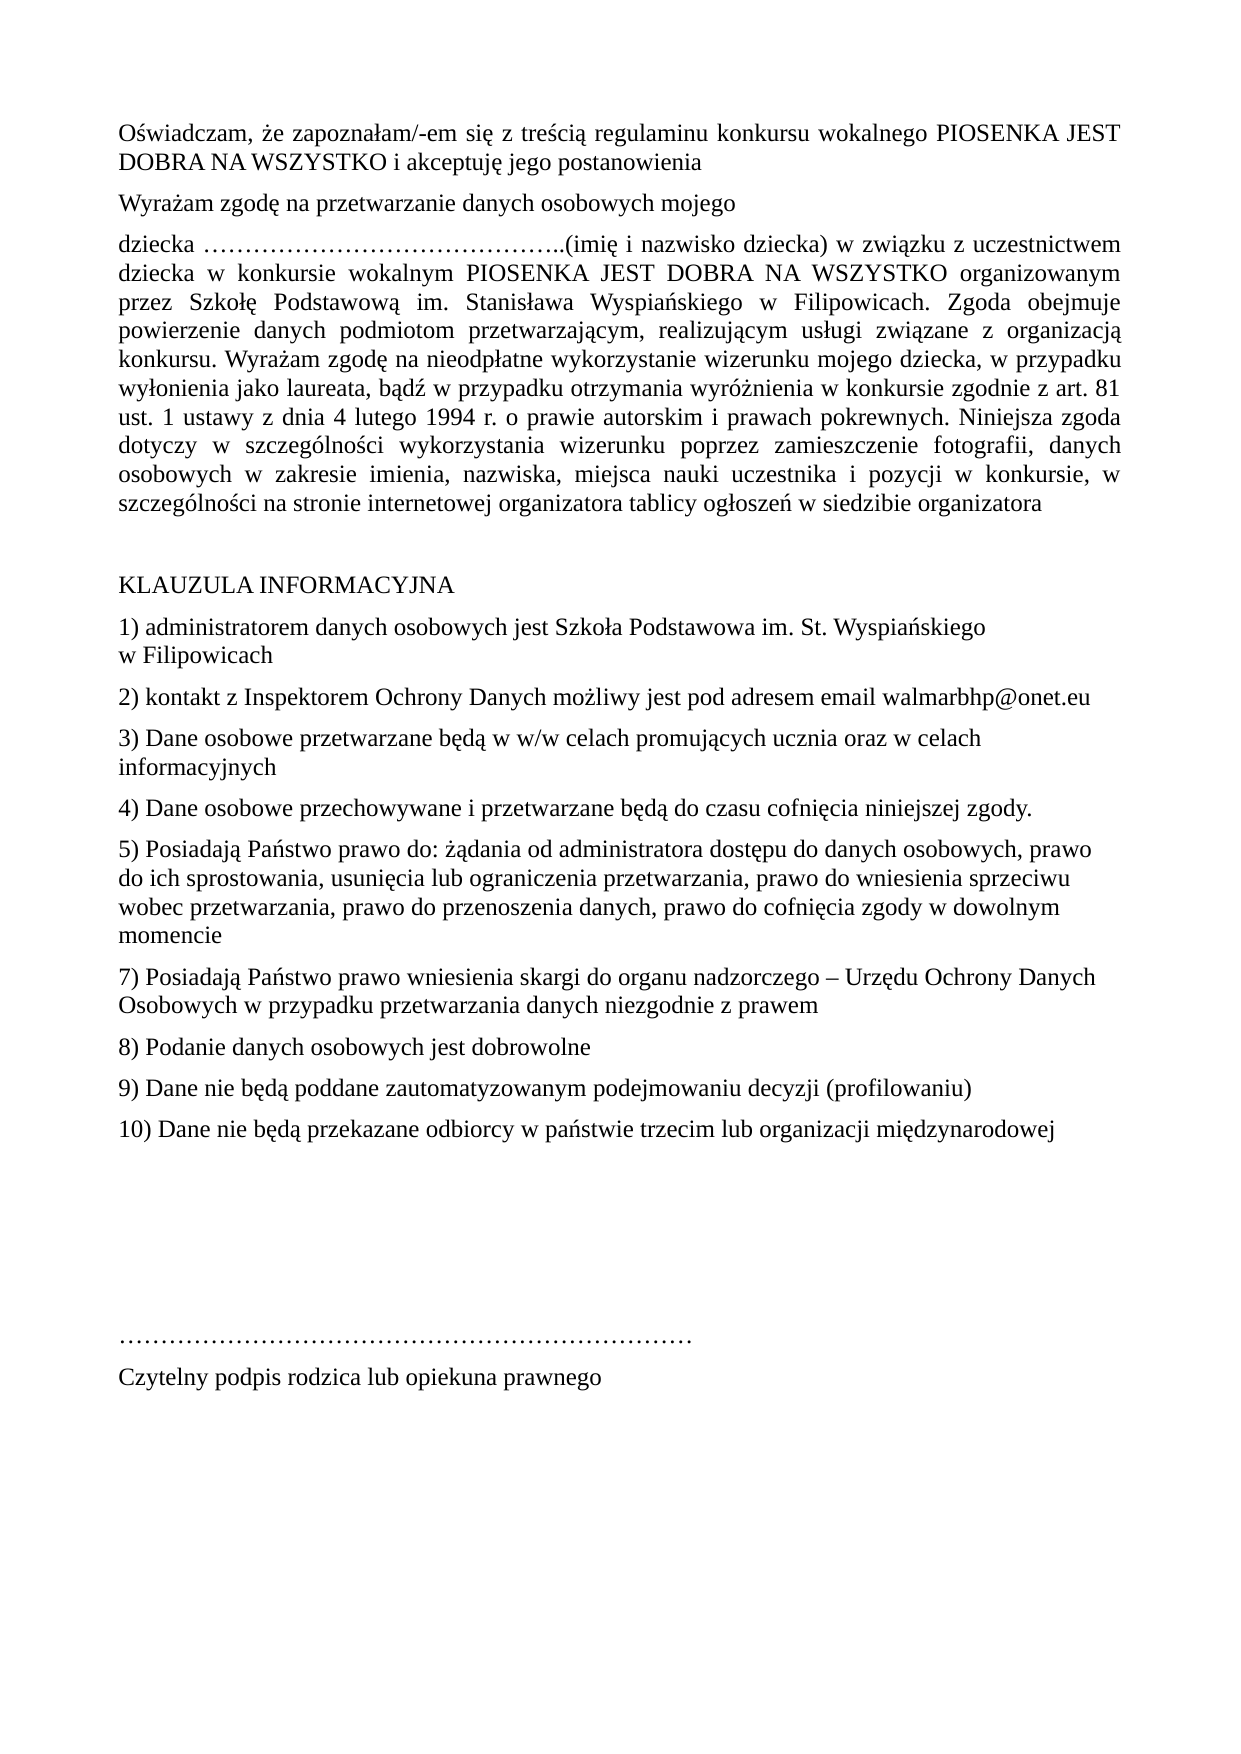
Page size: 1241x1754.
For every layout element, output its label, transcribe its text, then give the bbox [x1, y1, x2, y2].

text 10) Dane nie będą przekazane odbiorcy w państwie trzecim lub organizacji międzynarodowej [118, 1114, 1122, 1143]
text 2) kontakt z Inspektorem Ochrony Danych możliwy jest pod adresem email walmarbhp@onet.eu [118, 682, 1122, 711]
text KLAUZULA INFORMACYJNA [118, 571, 1122, 599]
text 7) Posiadają Państwo prawo wniesienia skargi do organu nadzorczego – Urzędu Ochrony Danych Osobowych w przypadku przetwarzania danych niezgodnie z prawem [118, 962, 1122, 1019]
text 9) Dane nie będą poddane zautomatyzowanym podejmowaniu decyzji (profilowaniu) [118, 1073, 1122, 1102]
text Wyrażam zgodę na przetwarzanie danych osobowych mojego [118, 188, 1122, 217]
text 3) Dane osobowe przetwarzane będą w w/w celach promujących ucznia oraz w celach informacyjnych [118, 723, 1122, 781]
text Czytelny podpis rodzica lub opiekuna prawnego [118, 1362, 1122, 1391]
text 4) Dane osobowe przechowywane i przetwarzane będą do czasu cofnięcia niniejszej zgody. [118, 793, 1122, 822]
text …………………………………………………………… [118, 1321, 1122, 1349]
text 8) Podanie danych osobowych jest dobrowolne [118, 1032, 1122, 1061]
text Oświadczam, że zapoznałam/-em się z treścią regulaminu konkursu wokalnego PIOSENKA JEST DOBRA NA WSZYSTKO i akceptuję jego postanowienia [118, 118, 1122, 176]
text 1) administratorem danych osobowych jest Szkoła Podstawowa im. St. Wyspiańskiego w Filipowicach [118, 612, 1122, 669]
text dziecka ……………………………………..(imię i nazwisko dziecka) w związku z uczestnictwem dziecka w konkursie wokalnym PIOSENKA JEST DOBRA NA WSZYSTKO organizowanym przez Szkołę Podstawową im. Stanisława Wyspiańskiego w Filipowicach. Zgoda obejmuje powierzenie danych podmiotom przetwarzającym, realizującym usługi związane z organizacją konkursu. Wyrażam zgodę na nieodpłatne wykorzystanie wizerunku mojego dziecka, w przypadku wyłonienia jako laureata, bądź w przypadku otrzymania wyróżnienia w konkursie zgodnie z art. 81 ust. 1 ustawy z dnia 4 lutego 1994 r. o prawie autorskim i prawach pokrewnych. Niniejsza zgoda dotyczy w szczególności wykorzystania wizerunku poprzez zamieszczenie fotografii, danych osobowych w zakresie imienia, nazwiska, miejsca nauki uczestnika i pozycji w konkursie, w szczególności na stronie internetowej organizatora tablicy ogłoszeń w siedzibie organizatora [118, 229, 1122, 517]
text 5) Posiadają Państwo prawo do: żądania od administratora dostępu do danych osobowych, prawo do ich sprostowania, usunięcia lub ograniczenia przetwarzania, prawo do wniesienia sprzeciwu wobec przetwarzania, prawo do przenoszenia danych, prawo do cofnięcia zgody w dowolnym momencie [118, 834, 1122, 949]
